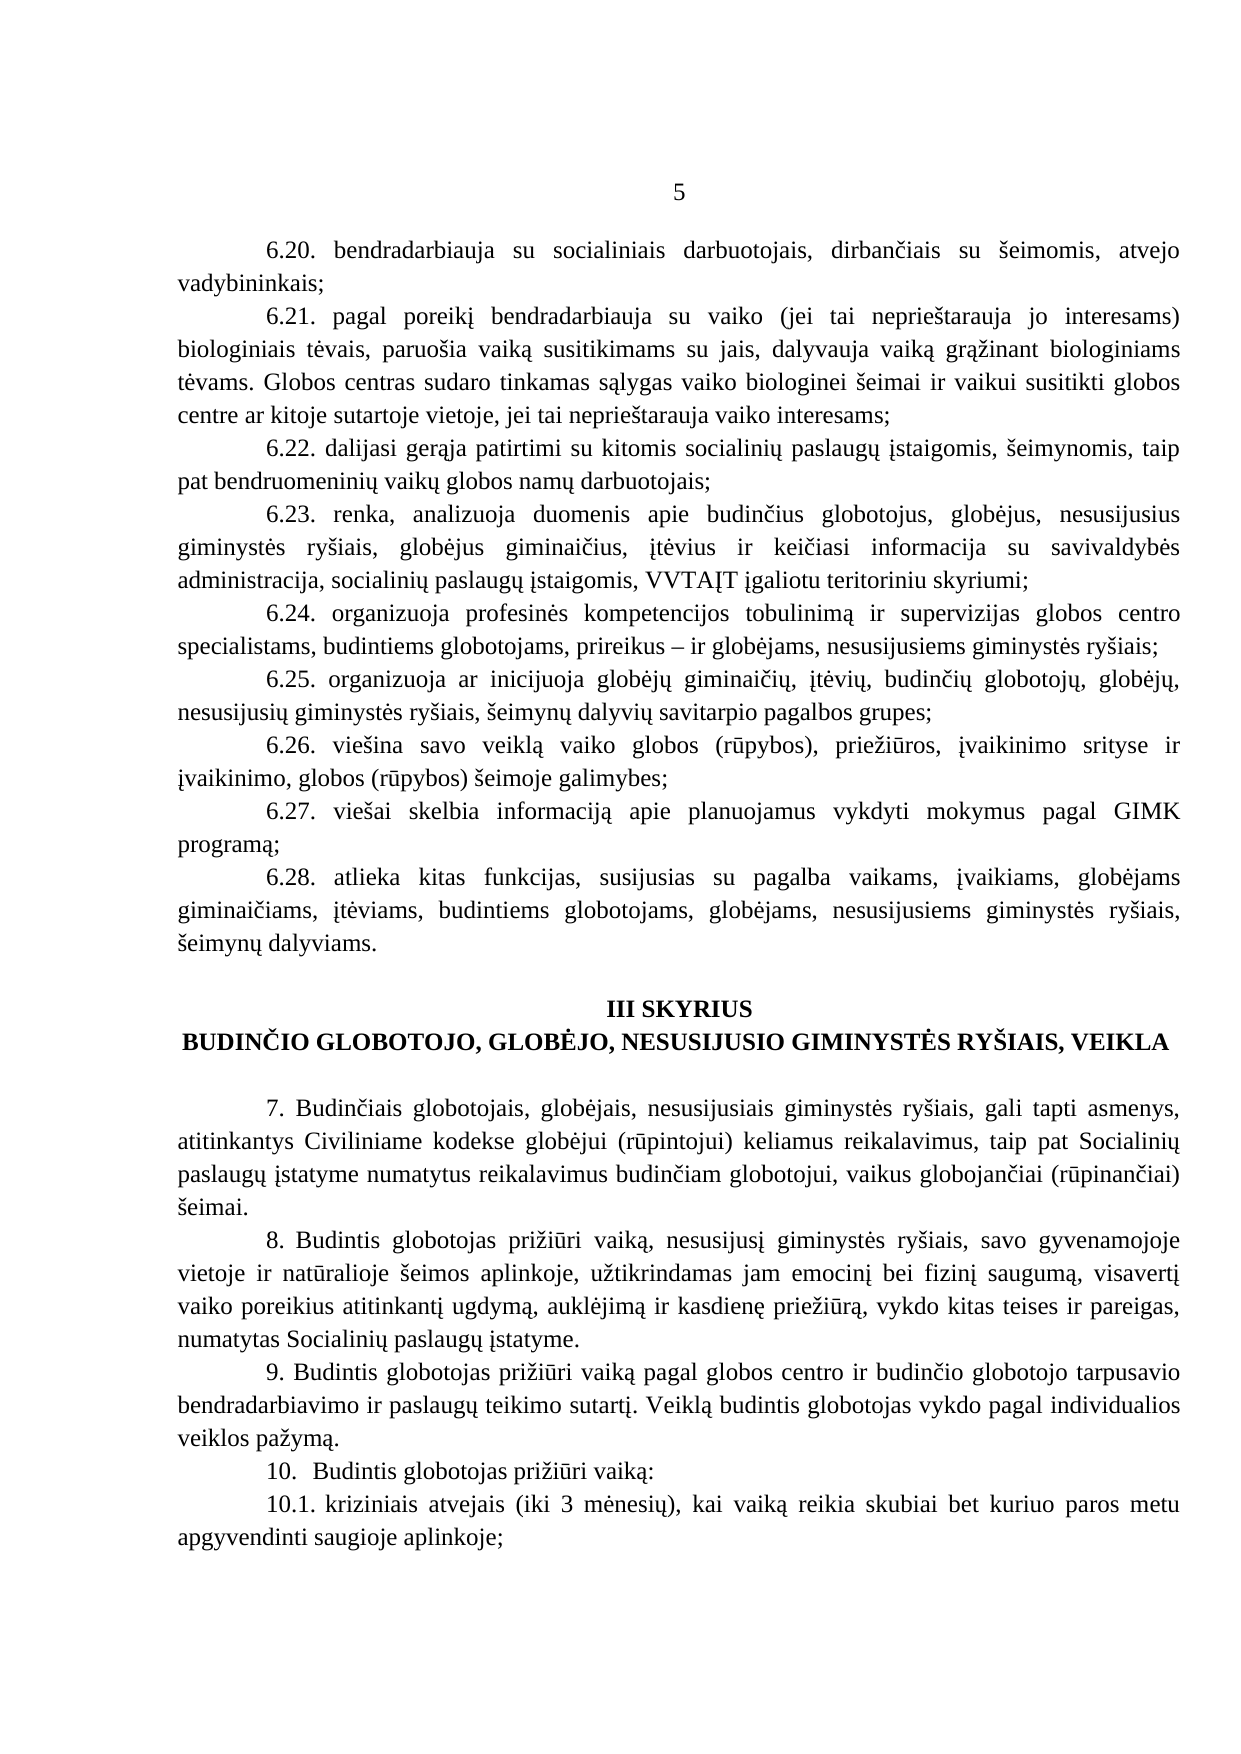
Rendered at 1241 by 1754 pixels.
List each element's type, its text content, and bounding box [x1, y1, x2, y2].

text 10.1. kriziniais atvejais (iki 3 mėnesių), kai vaiką reikia skubiai bet kuriuo paros metu apgyvendinti saugioje aplinkoje; [177, 1489, 1181, 1551]
text 6.20. bendradarbiauja su socialiniais darbuotojais, dirbančiais su šeimomis, atvejo vadybininkais; [177, 235, 1181, 296]
text 6.22. dalijasi gerąja patirtimi su kitomis socialinių paslaugų įstaigomis, šeimynomis, taip pat bendruomeninių vaikų globos namų darbuotojais; [177, 433, 1181, 494]
text 10. Budintis globotojas prižiūri vaiką: [177, 1456, 1181, 1485]
text 6.23. renka, analizuoja duomenis apie budinčius globotojus, globėjus, nesusijusius giminystės ryšiais, globėjus giminaičius, įtėvius ir keičiasi informacija su savivaldybės administracija, socialinių paslaugų įstaigomis, VVTAĮT įgaliotu teritoriniu skyriumi; [177, 499, 1181, 594]
text 8. Budintis globotojas prižiūri vaiką, nesusijusį giminystės ryšiais, savo gyvenamojoje vietoje ir natūralioje šeimos aplinkoje, užtikrindamas jam emocinį bei fizinį saugumą, visavertį vaiko poreikius atitinkantį ugdymą, auklėjimą ir kasdienę priežiūrą, vykdo kitas teises ir pareigas, numatytas Socialinių paslaugų įstatyme. [177, 1225, 1181, 1353]
text 6.25. organizuoja ar inicijuoja globėjų giminaičių, įtėvių, budinčių globotojų, globėjų, nesusijusių giminystės ryšiais, šeimynų dalyvių savitarpio pagalbos grupes; [177, 664, 1181, 726]
text 6.24. organizuoja profesinės kompetencijos tobulinimą ir supervizijas globos centro specialistams, budintiems globotojams, prireikus – ir globėjams, nesusijusiems giminystės ryšiais; [177, 598, 1181, 660]
text 6.21. pagal poreikį bendradarbiauja su vaiko (jei tai neprieštarauja jo interesams) biologiniais tėvais, paruošia vaiką susitikimams su jais, dalyvauja vaiką grąžinant biologiniams tėvams. Globos centras sudaro tinkamas sąlygas vaiko biologinei šeimai ir vaikui susitikti globos centre ar kitoje sutartoje vietoje, jei tai neprieštarauja vaiko interesams; [177, 301, 1181, 428]
text 6.26. viešina savo veiklą vaiko globos (rūpybos), priežiūros, įvaikinimo srityse ir įvaikinimo, globos (rūpybos) šeimoje galimybes; [177, 730, 1181, 792]
text 6.27. viešai skelbia informaciją apie planuojamus vykdyti mokymus pagal GIMK programą; [177, 796, 1181, 858]
text 6.28. atlieka kitas funkcijas, susijusias su pagalba vaikams, įvaikiams, globėjams giminaičiams, įtėviams, budintiems globotojams, globėjams, nesusijusiems giminystės ryšiais, šeimynų dalyviams. [177, 862, 1181, 957]
text III SKYRIUS [177, 994, 1181, 1023]
text BUDINČIO GLOBOTOJO, GLOBĖJO, NESUSIJUSIO GIMINYSTĖS RYŠIAIS, VEIKLA [177, 1027, 1181, 1056]
text 9. Budintis globotojas prižiūri vaiką pagal globos centro ir budinčio globotojo tarpusavio bendradarbiavimo ir paslaugų teikimo sutartį. Veiklą budintis globotojas vykdo pagal individualios veiklos pažymą. [177, 1357, 1181, 1452]
text 7. Budinčiais globotojais, globėjais, nesusijusiais giminystės ryšiais, gali tapti asmenys, atitinkantys Civiliniame kodekse globėjui (rūpintojui) keliamus reikalavimus, taip pat Socialinių paslaugų įstatyme numatytus reikalavimus budinčiam globotojui, vaikus globojančiai (rūpinančiai) šeimai. [177, 1093, 1181, 1221]
